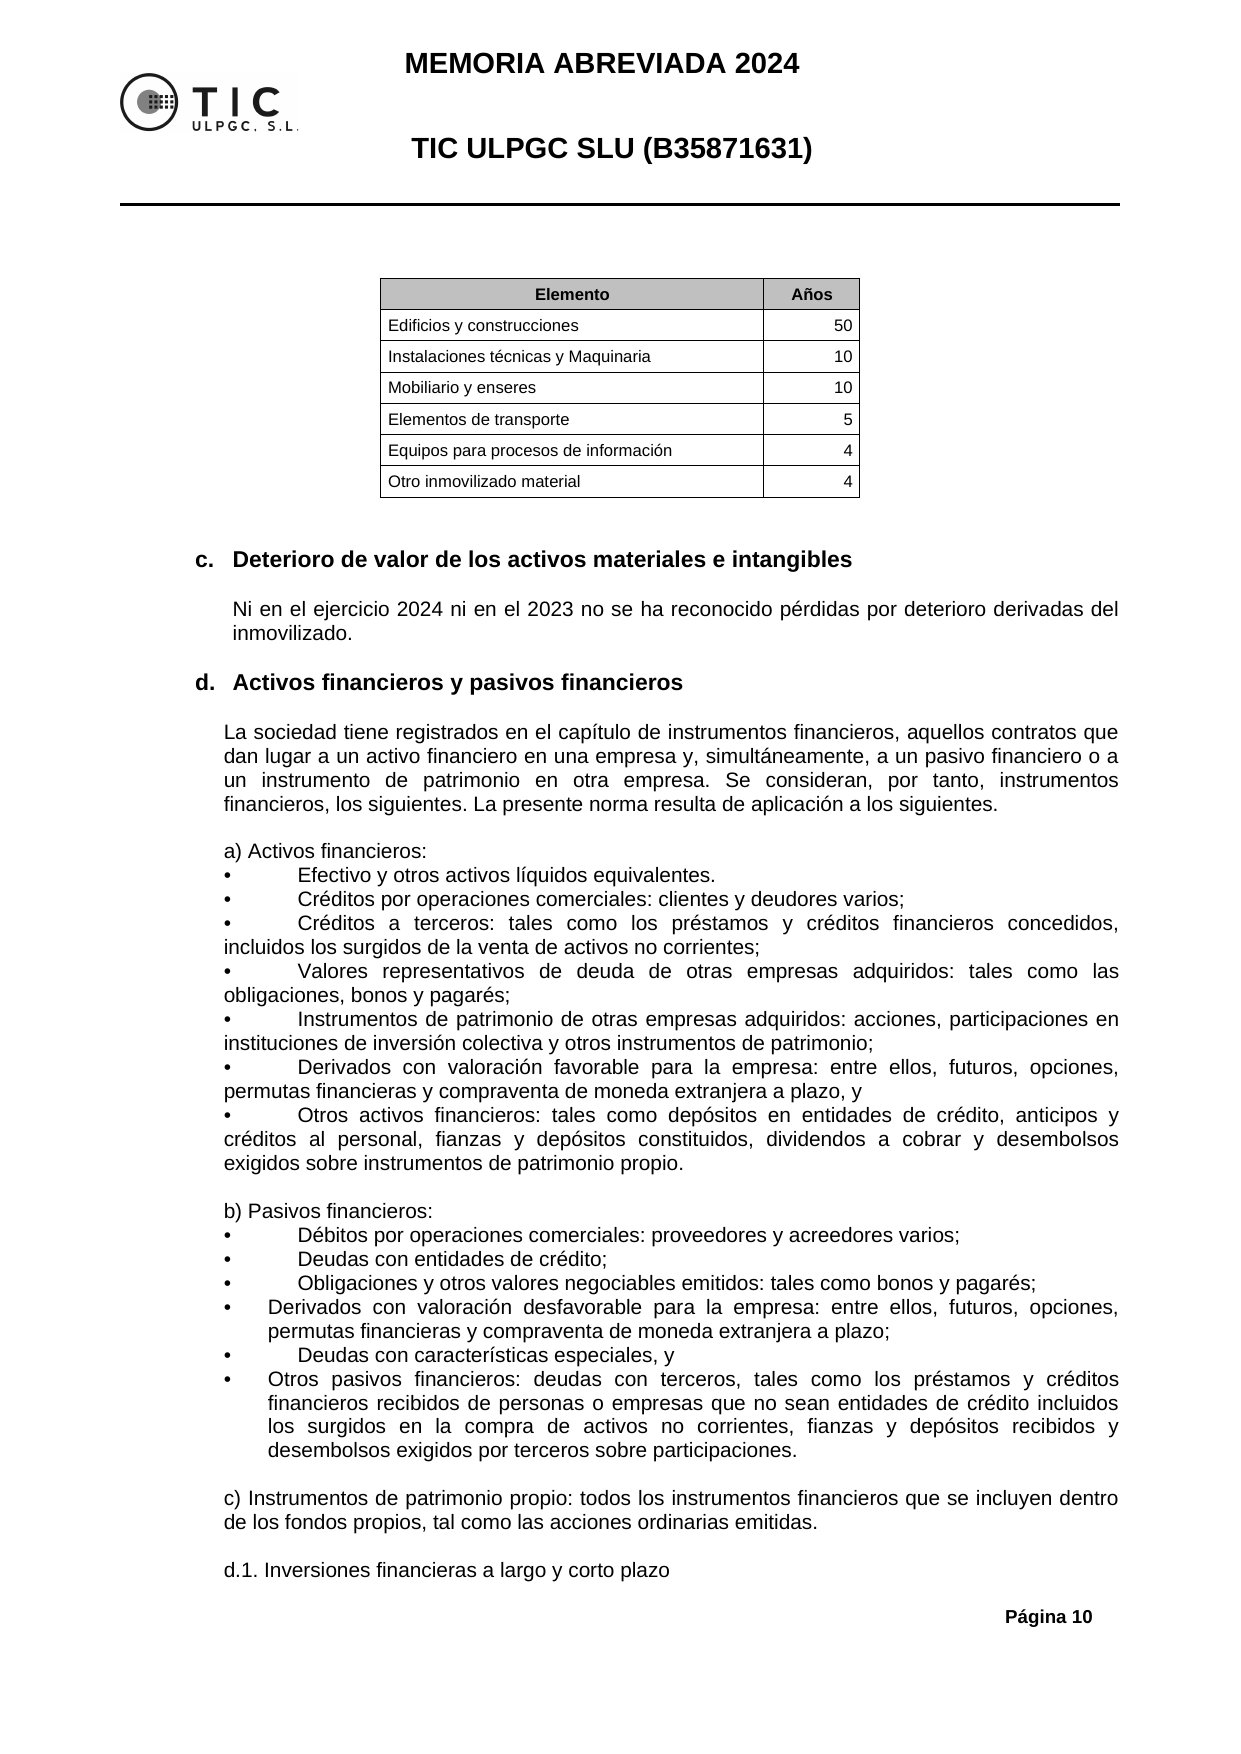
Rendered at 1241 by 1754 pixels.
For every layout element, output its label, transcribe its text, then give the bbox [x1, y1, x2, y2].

table_cell 4 [764, 466, 859, 497]
text • Obligaciones y otros valores negociables emitidos: tales como bonos y pagarés; [223, 1271, 1120, 1294]
text • Deudas con entidades de crédito; [223, 1247, 1120, 1271]
text • Valores representativos de deuda de otras empresas adquiridos: tales como las obligaciones, bonos y pagarés; [223, 959, 1120, 1007]
text Ni en el ejercicio 2024 ni en el 2023 no se ha reconocido pérdidas por deterioro derivadas del inmovilizado. [232, 597, 1120, 644]
text • Derivados con valoración desfavorable para la empresa: entre ellos, futuros, opciones, permutas financieras y compraventa de moneda extranjera a plazo; [223, 1294, 1120, 1342]
text • Débitos por operaciones comerciales: proveedores y acreedores varios; [223, 1223, 1120, 1247]
table_cell 5 [764, 404, 859, 434]
text d.1. Inversiones financieras a largo y corto plazo [223, 1558, 1120, 1582]
text b) Pasivos financieros: [223, 1199, 1120, 1223]
text • Otros activos financieros: tales como depósitos en entidades de crédito, anticipos y créditos al personal, fianzas y depósitos constituidos, dividendos a cobrar y desembolsos exigidos sobre instrumentos de patrimonio propio. [223, 1103, 1120, 1175]
table_cell 10 [764, 373, 859, 403]
text • Derivados con valoración favorable para la empresa: entre ellos, futuros, opciones, permutas financieras y compraventa de moneda extranjera a plazo, y [223, 1055, 1120, 1103]
text a) Activos financieros: [223, 839, 1120, 863]
table_cell 4 [764, 435, 859, 465]
text c) Instrumentos de patrimonio propio: todos los instrumentos financieros que se incluyen dentro de los fondos propios, tal como las acciones ordinarias emitidas. [223, 1486, 1120, 1534]
list Deterioro de valor de los activos materiales e intangibles [195, 546, 1120, 572]
table_cell 10 [764, 341, 859, 372]
table_cell 50 [764, 310, 859, 340]
table_cell Elementos de transporte [381, 404, 763, 434]
text • Otros pasivos financieros: deudas con terceros, tales como los préstamos y créditos financieros recibidos de personas o empresas que no sean entidades de crédito incluidos los surgidos en la compra de activos no corrientes, fianzas y depósitos recibidos y desembolsos exigidos por terceros sobre participaciones. [223, 1366, 1120, 1462]
list Activos financieros y pasivos financieros [195, 668, 1120, 695]
text • Créditos por operaciones comerciales: clientes y deudores varios; [223, 887, 1120, 911]
table_cell Otro inmovilizado material [381, 466, 763, 497]
table_header Años [764, 279, 859, 309]
table_cell Instalaciones técnicas y Maquinaria [381, 341, 763, 372]
table_cell Mobiliario y enseres [381, 373, 763, 403]
text La sociedad tiene registrados en el capítulo de instrumentos financieros, aquellos contratos que dan lugar a un activo financiero en una empresa y, simultáneamente, a un pasivo financiero o a un instrumento de patrimonio en otra empresa. Se consideran, por tanto, instrumentos financieros, los siguientes. La presente norma resulta de aplicación a los siguientes. [223, 719, 1120, 815]
text • Instrumentos de patrimonio de otras empresas adquiridos: acciones, participaciones en instituciones de inversión colectiva y otros instrumentos de patrimonio; [223, 1007, 1120, 1055]
text • Créditos a terceros: tales como los préstamos y créditos financieros concedidos, incluidos los surgidos de la venta de activos no corrientes; [223, 911, 1120, 959]
table_cell Equipos para procesos de información [381, 435, 763, 465]
text • Efectivo y otros activos líquidos equivalentes. [223, 863, 1120, 887]
table_cell Edificios y construcciones [381, 310, 763, 340]
table_header Elemento [381, 279, 763, 309]
text • Deudas con características especiales, y [223, 1342, 1120, 1366]
